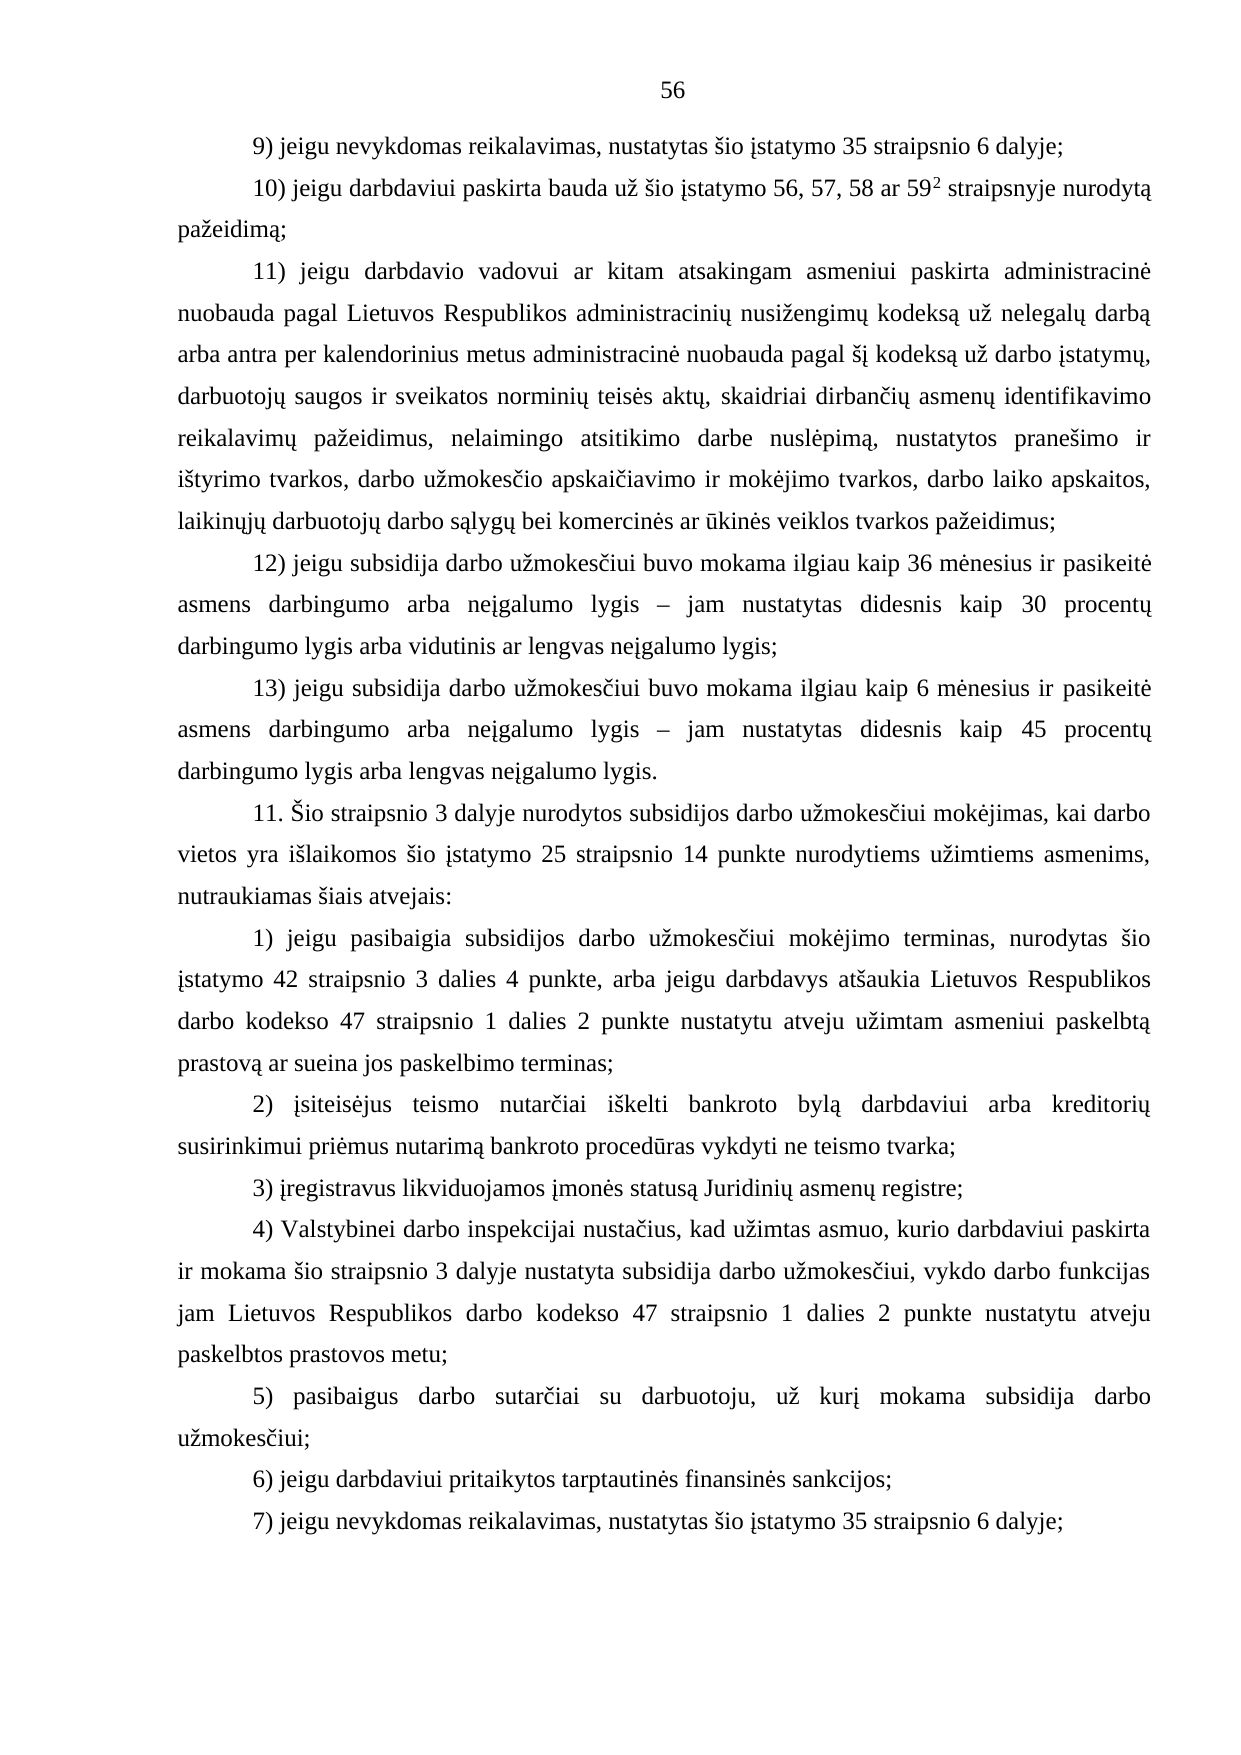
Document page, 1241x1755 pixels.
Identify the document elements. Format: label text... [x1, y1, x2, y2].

text 2) įsiteisėjus teismo nutarčiai iškelti bankroto bylą darbdaviui arba kreditorių susirinkimui priėmus nutarimą bankroto procedūras vykdyti ne teismo tvarka; [177, 1076, 1152, 1160]
text 10) jeigu darbdaviui paskirta bauda už šio įstatymo 56, 57, 58 ar 592 straipsnyje nurodytą pažeidimą; [177, 160, 1152, 243]
text 11. Šio straipsnio 3 dalyje nurodytos subsidijos darbo užmokesčiui mokėjimas, kai darbo vietos yra išlaikomos šio įstatymo 25 straipsnio 14 punkte nurodytiems užimtiems asmenims, nutraukiamas šiais atvejais: [177, 785, 1152, 910]
text 6) jeigu darbdaviui pritaikytos tarptautinės finansinės sankcijos; [177, 1451, 1152, 1493]
text 9) jeigu nevykdomas reikalavimas, nustatytas šio įstatymo 35 straipsnio 6 dalyje; [177, 118, 1152, 160]
text 11) jeigu darbdavio vadovui ar kitam atsakingam asmeniui paskirta administracinė nuobauda pagal Lietuvos Respublikos administracinių nusižengimų kodeksą už nelegalų darbą arba antra per kalendorinius metus administracinė nuobauda pagal šį kodeksą už darbo įstatymų, darbuotojų saugos ir sveikatos norminių teisės aktų, skaidriai dirbančių asmenų identifikavimo reikalavimų pažeidimus, nelaimingo atsitikimo darbe nuslėpimą, nustatytos pranešimo ir ištyrimo tvarkos, darbo užmokesčio apskaičiavimo ir mokėjimo tvarkos, darbo laiko apskaitos, laikinųjų darbuotojų darbo sąlygų bei komercinės ar ūkinės veiklos tvarkos pažeidimus; [177, 243, 1152, 535]
text 1) jeigu pasibaigia subsidijos darbo užmokesčiui mokėjimo terminas, nurodytas šio įstatymo 42 straipsnio 3 dalies 4 punkte, arba jeigu darbdavys atšaukia Lietuvos Respublikos darbo kodekso 47 straipsnio 1 dalies 2 punkte nustatytu atveju užimtam asmeniui paskelbtą prastovą ar sueina jos paskelbimo terminas; [177, 910, 1152, 1076]
text 7) jeigu nevykdomas reikalavimas, nustatytas šio įstatymo 35 straipsnio 6 dalyje; [177, 1493, 1152, 1535]
text 13) jeigu subsidija darbo užmokesčiui buvo mokama ilgiau kaip 6 mėnesius ir pasikeitė asmens darbingumo arba neįgalumo lygis – jam nustatytas didesnis kaip 45 procentų darbingumo lygis arba lengvas neįgalumo lygis. [177, 660, 1152, 785]
text 12) jeigu subsidija darbo užmokesčiui buvo mokama ilgiau kaip 36 mėnesius ir pasikeitė asmens darbingumo arba neįgalumo lygis – jam nustatytas didesnis kaip 30 procentų darbingumo lygis arba vidutinis ar lengvas neįgalumo lygis; [177, 535, 1152, 660]
text 4) Valstybinei darbo inspekcijai nustačius, kad užimtas asmuo, kurio darbdaviui paskirta ir mokama šio straipsnio 3 dalyje nustatyta subsidija darbo užmokesčiui, vykdo darbo funkcijas jam Lietuvos Respublikos darbo kodekso 47 straipsnio 1 dalies 2 punkte nustatytu atveju paskelbtos prastovos metu; [177, 1201, 1152, 1368]
text 5) pasibaigus darbo sutarčiai su darbuotoju, už kurį mokama subsidija darbo užmokesčiui; [177, 1368, 1152, 1451]
text 3) įregistravus likviduojamos įmonės statusą Juridinių asmenų registre; [177, 1160, 1152, 1201]
